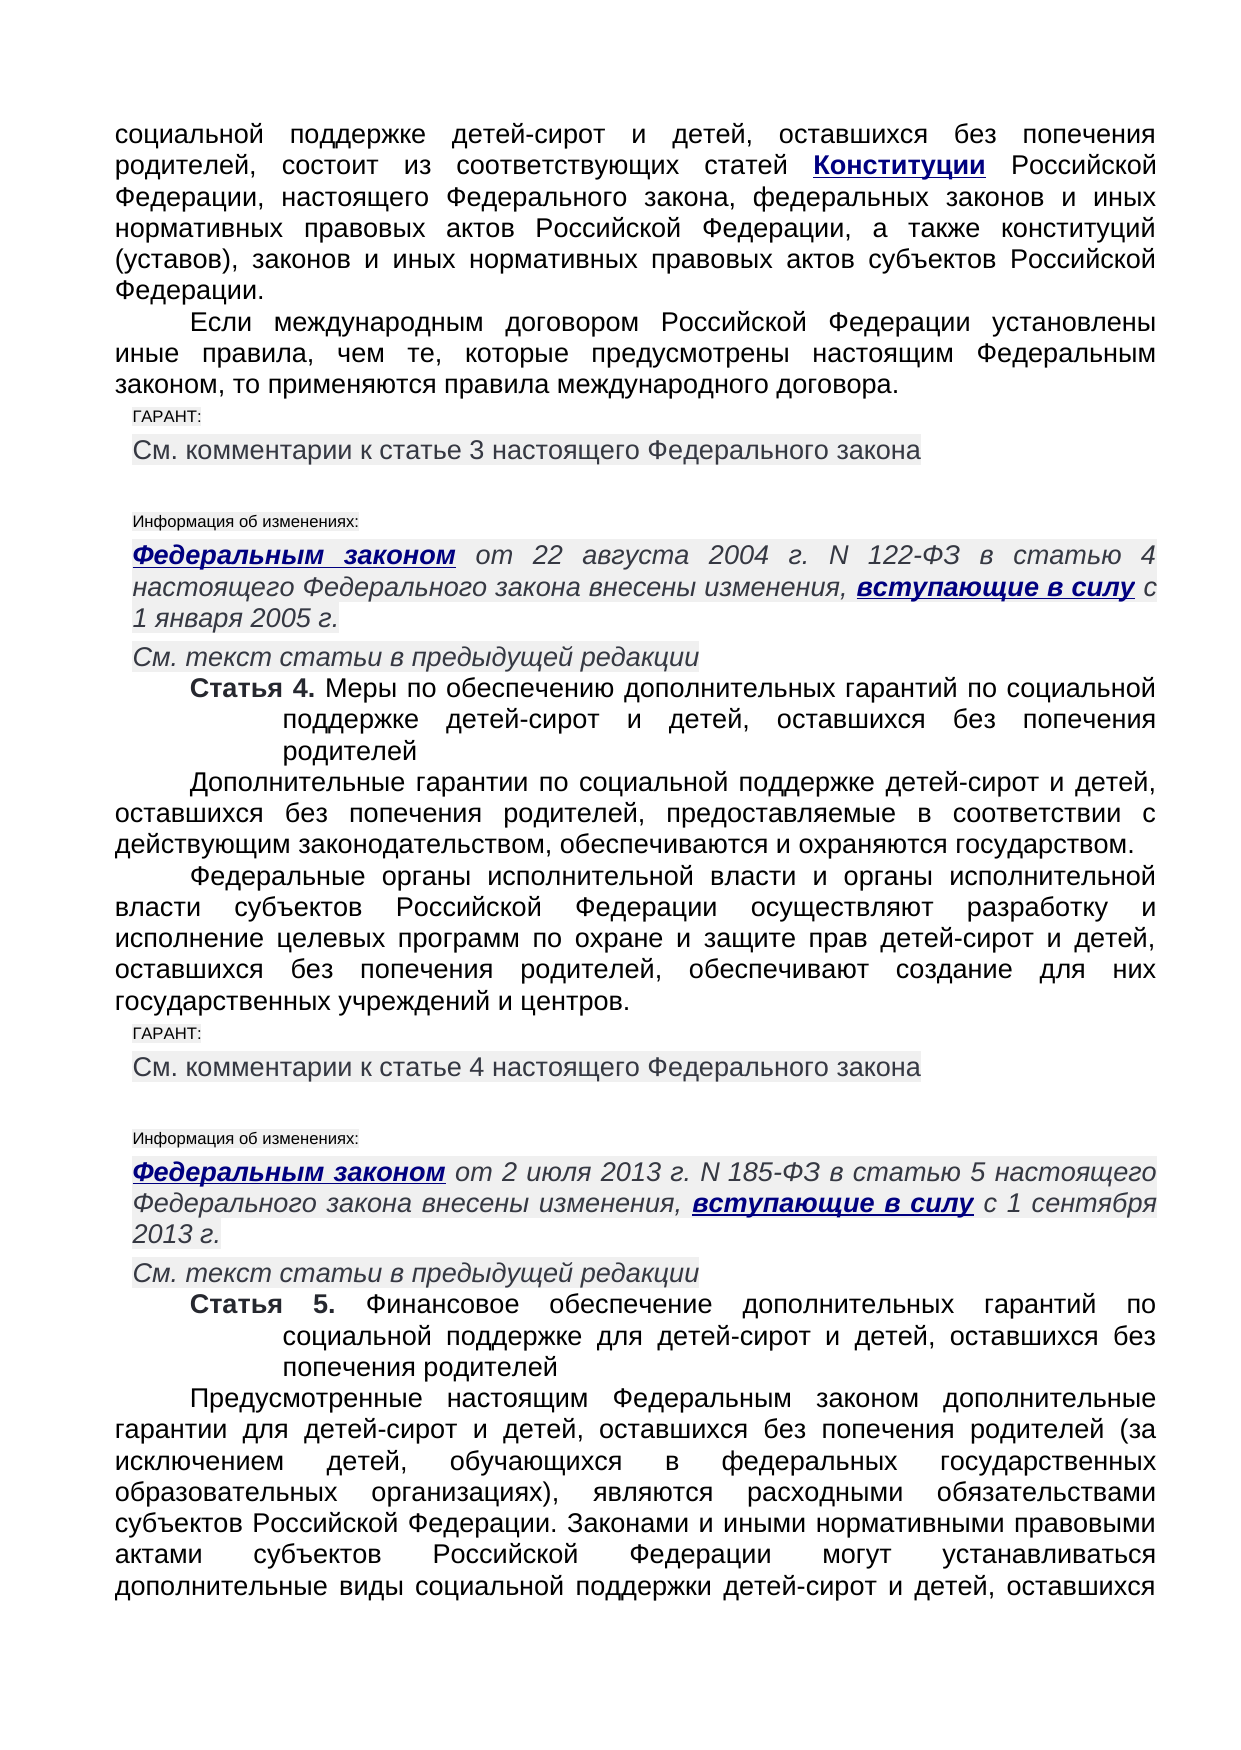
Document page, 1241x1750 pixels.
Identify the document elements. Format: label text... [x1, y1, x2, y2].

text Предусмотренные настоящим Федеральным законом дополнительные гарантии для детей-сирот и детей, оставшихся без попечения родителей (за исключением детей, обучающихся в федеральных государственных образовательных организациях), являются расходными обязательствами субъектов Российской Федерации. Законами и иными нормативными правовыми актами субъектов Российской Федерации могут устанавливаться дополнительные виды социальной поддержки детей-сирот и детей, оставшихся [114, 1382, 1157, 1601]
text См. текст статьи в предыдущей редакции [699, 641, 1157, 672]
text Федеральным законом от 22 августа 2004 г. N 122-ФЗ в статью 4 настоящего Федерального закона внесены изменения, вступающие в силу с 1 января 2005 г. [339, 602, 1157, 633]
text социальной поддержке детей-сирот и детей, оставшихся без попечения родителей, состоит из соответствующих статей Конституции Российской Федерации, настоящего Федерального закона, федеральных законов и иных нормативных правовых актов Российской Федерации, а также конституций (уставов), законов и иных нормативных правовых актов субъектов Российской Федерации. [114, 118, 1157, 306]
text См. комментарии к статье 3 настоящего Федерального закона [921, 434, 1157, 465]
text ГАРАНТ: [201, 1024, 1157, 1043]
text ГАРАНТ: [201, 407, 1157, 426]
text Федеральные органы исполнительной власти и органы исполнительной власти субъектов Российской Федерации осуществляют разработку и исполнение целевых программ по охране и защите прав детей-сирот и детей, оставшихся без попечения родителей, обеспечивают создание для них государственных учреждений и центров. [114, 859, 1157, 1016]
text См. текст статьи в предыдущей редакции [699, 1257, 1157, 1288]
text См. комментарии к статье 4 настоящего Федерального закона [921, 1051, 1157, 1082]
text Статья 4. Меры по обеспечению дополнительных гарантий по социальной поддержке детей-сирот и детей, оставшихся без попечения родителей [189, 672, 1157, 766]
text Дополнительные гарантии по социальной поддержке детей-сирот и детей, оставшихся без попечения родителей, предоставляемые в соответствии с действующим законодательством, обеспечиваются и охраняются государством. [114, 766, 1157, 859]
text Информация об изменениях: [359, 1129, 1157, 1148]
text Информация об изменениях: [359, 512, 1157, 531]
text Если международным договором Российской Федерации установлены иные правила, чем те, которые предусмотрены настоящим Федеральным законом, то применяются правила международного договора. [114, 306, 1157, 399]
text Статья 5. Финансовое обеспечение дополнительных гарантий по социальной поддержке для детей-сирот и детей, оставшихся без попечения родителей [189, 1288, 1157, 1382]
text Федеральным законом от 2 июля 2013 г. N 185-ФЗ в статью 5 настоящего Федерального закона внесены изменения, вступающие в силу с 1 сентября 2013 г. [221, 1218, 1157, 1249]
